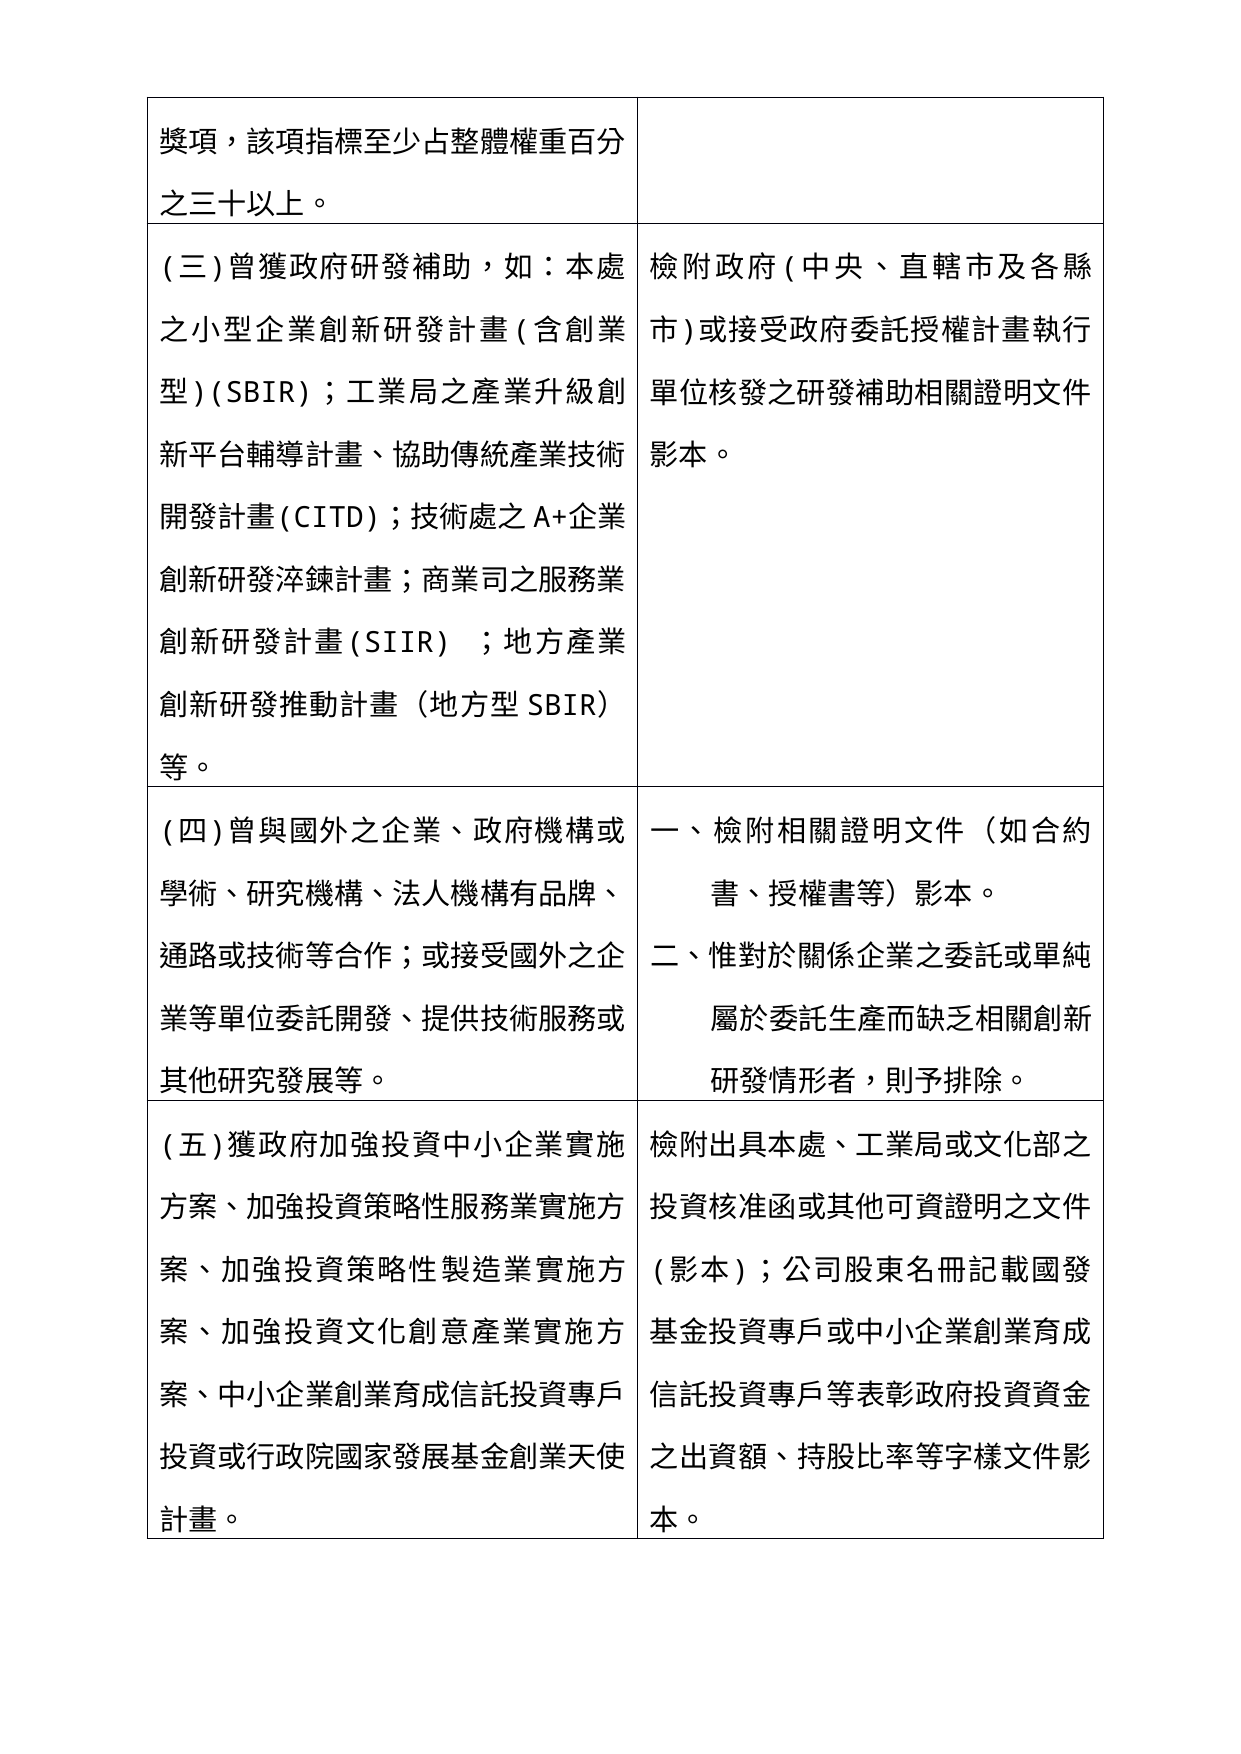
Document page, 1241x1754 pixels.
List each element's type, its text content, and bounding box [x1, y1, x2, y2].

table_cell 檢附政府(中央、直轄市及各縣市)或接受政府委託授權計畫執行單位核發之研發補助相關證明文件影本。 [638, 224, 1103, 786]
table_cell (三)曾獲政府研發補助，如：本處之小型企業創新研發計畫(含創業型)(SBIR)；工業局之產業升級創新平台輔導計畫、協助傳統產業技術開發計畫(CITD)；技術處之A+企業創新研發淬鍊計畫；商業司之服務業創新研發計畫(SIIR) ；地方產業創新研發推動計畫（地方型SBIR）等。 [148, 224, 637, 786]
table_cell [638, 98, 1103, 223]
table_cell (四)曾與國外之企業、政府機構或學術、研究機構、法人機構有品牌、通路或技術等合作；或接受國外之企業等單位委託開發、提供技術服務或其他研究發展等。 [148, 787, 637, 1100]
table_cell 檢附出具本處、工業局或文化部之投資核准函或其他可資證明之文件(影本)；公司股東名冊記載國發基金投資專戶或中小企業創業育成信託投資專戶等表彰政府投資資金之出資額、持股比率等字樣文件影本。 [638, 1101, 1103, 1538]
table_cell 一、檢附相關證明文件（如合約書、授權書等）影本。 二、惟對於關係企業之委託或單純屬於委託生產而缺乏相關創新研發情形者，則予排除。 [638, 787, 1103, 1100]
table_cell 獎項，該項指標至少占整體權重百分之三十以上。 [148, 98, 637, 223]
table_cell (五)獲政府加強投資中小企業實施方案、加強投資策略性服務業實施方案、加強投資策略性製造業實施方案、加強投資文化創意產業實施方案、中小企業創業育成信託投資專戶投資或行政院國家發展基金創業天使計畫。 [148, 1101, 637, 1538]
